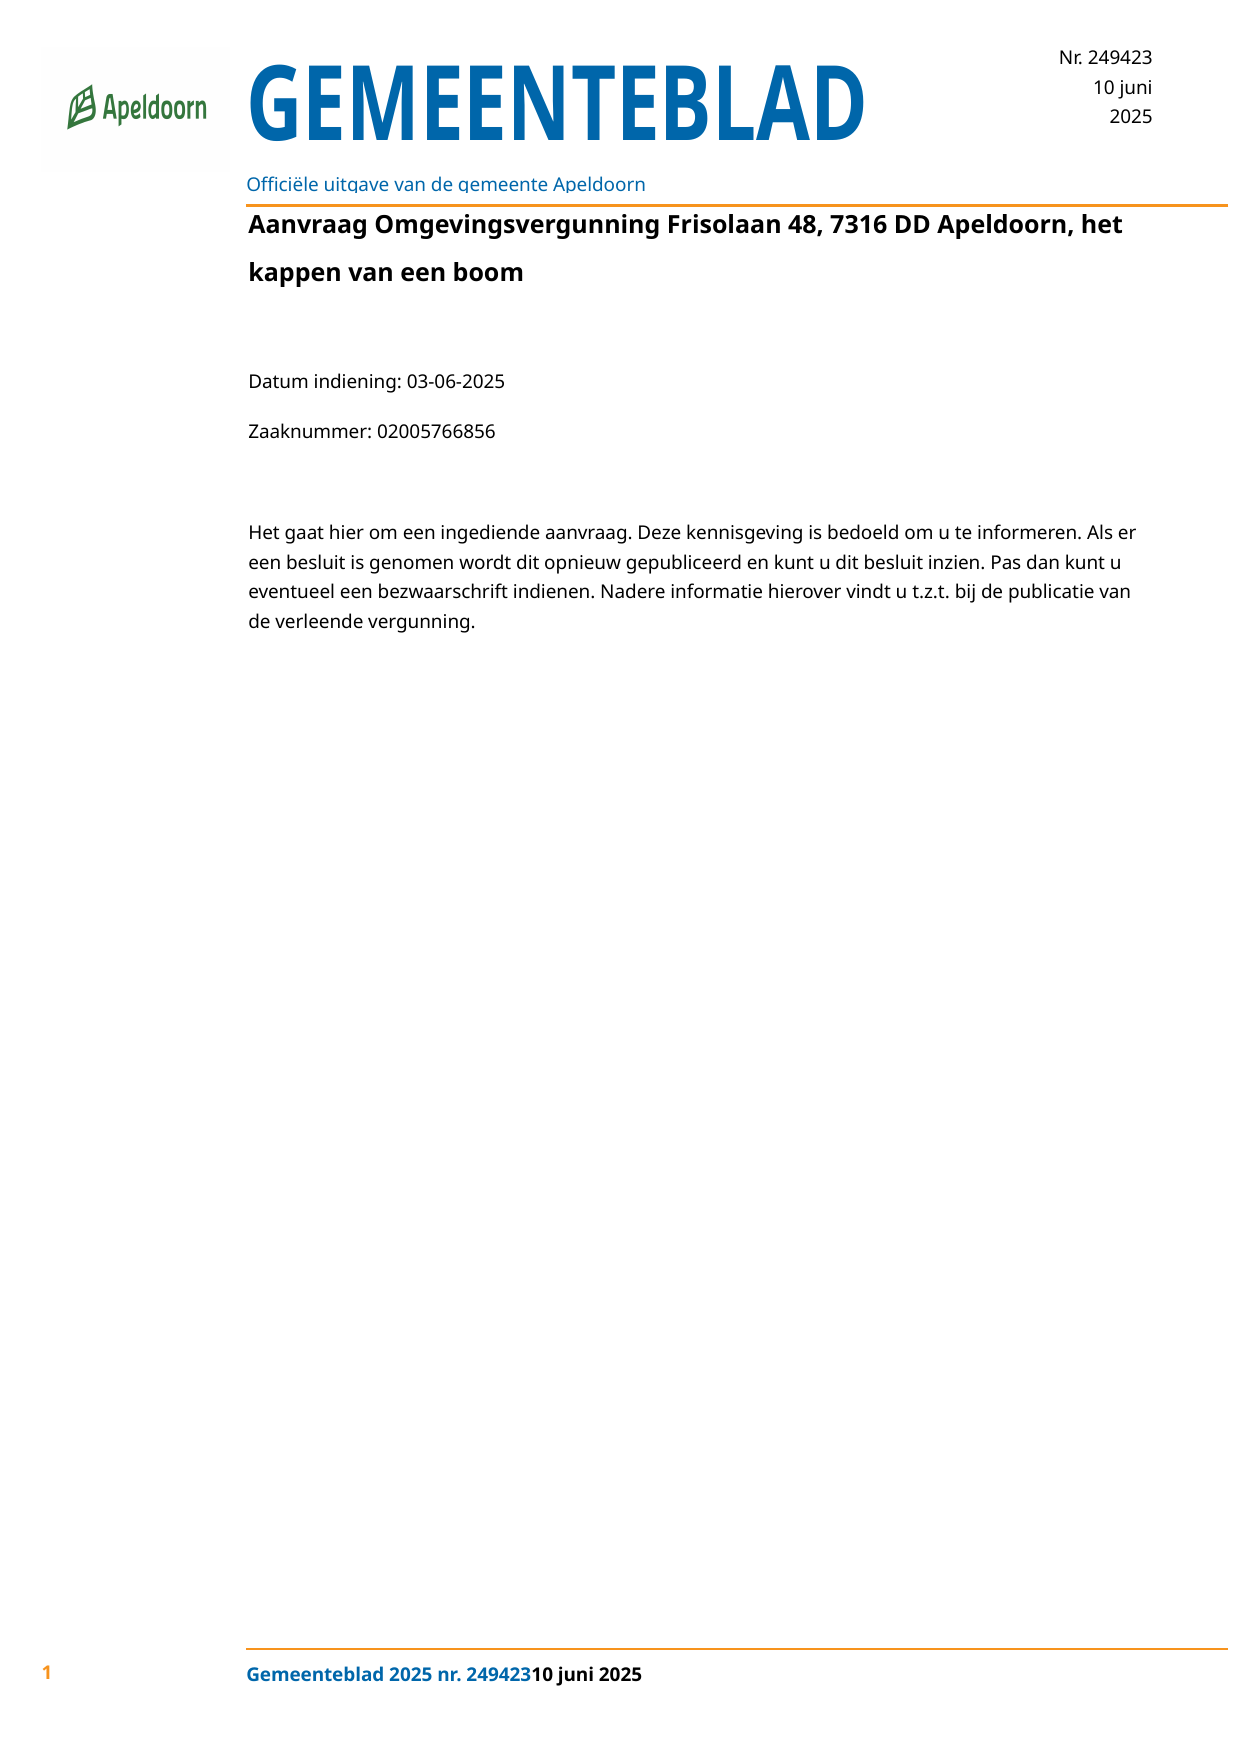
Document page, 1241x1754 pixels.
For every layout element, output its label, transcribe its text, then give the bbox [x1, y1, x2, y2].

text Het gaat hier om een ingediende aanvraag. Deze kennisgeving is bedoeld om u te informeren. Als er een besluit is genomen wordt dit opnieuw gepubliceerd en kunt u dit besluit inzien. Pas dan kunt u eventueel een bezwaarschrift indienen. Nadere informatie hierover vindt u t.z.t. bij de publicatie van de verleende vergunning. [248, 519, 1152, 634]
text Aanvraag Omgevingsvergunning Frisolaan 48, 7316 DD Apeldoorn, het kappen van een boom [248, 207, 1152, 288]
text Zaaknummer: 02005766856 [248, 419, 1152, 444]
picture [41, 47, 231, 172]
text Datum indiening: 03-06-2025 [248, 368, 1152, 394]
